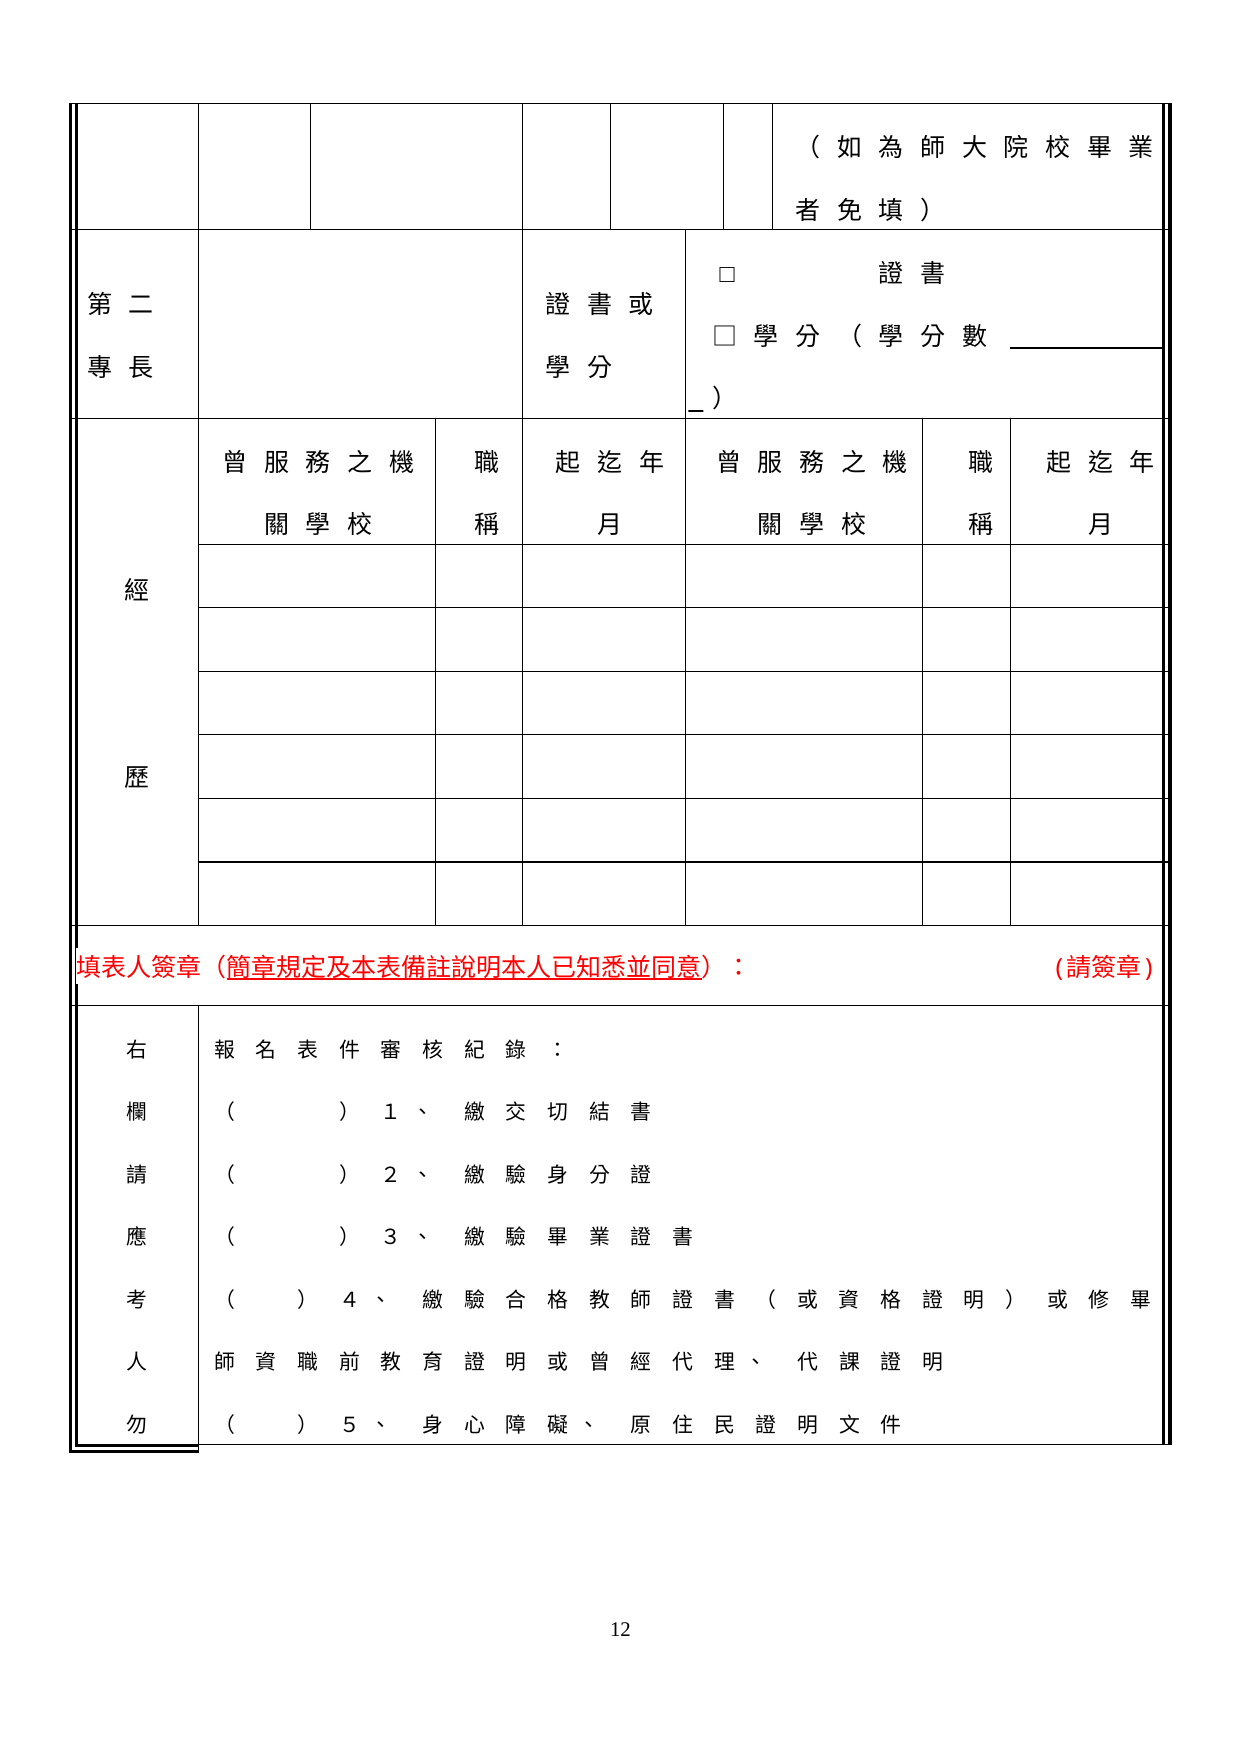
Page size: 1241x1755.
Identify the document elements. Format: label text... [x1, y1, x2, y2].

table_cell [523, 863, 685, 925]
table_cell 起迄 年月 [724, 104, 772, 229]
table_cell [686, 608, 922, 671]
table_cell [523, 608, 685, 671]
table_cell [523, 735, 685, 798]
table_cell [523, 799, 685, 861]
table_cell 起迄年月 [523, 419, 685, 544]
table_cell 自 年 月 日 至 年 月 日 （如為師大院校畢業者免填） [773, 104, 1162, 229]
table_cell 證書或學分 [523, 230, 685, 418]
table_cell 第二專長 [78, 230, 198, 418]
table_cell [436, 608, 522, 671]
table_cell [1011, 799, 1162, 861]
table_cell [199, 545, 435, 607]
table_cell 起迄年月 [1011, 419, 1162, 544]
table_cell [611, 104, 723, 229]
table_cell [1011, 735, 1162, 798]
table_cell 職稱 [923, 419, 1010, 544]
table_cell 曾服務之機關學校 [199, 419, 435, 544]
table_cell [199, 799, 435, 861]
table_cell [199, 735, 435, 798]
table_cell [523, 672, 685, 734]
table_cell [923, 863, 1010, 925]
table_cell [199, 672, 435, 734]
table_cell [923, 545, 1010, 607]
table_cell [1011, 863, 1162, 925]
table_cell [436, 545, 522, 607]
table_cell [686, 545, 922, 607]
table_cell [523, 104, 610, 229]
table_cell [923, 672, 1010, 734]
table_cell [686, 799, 922, 861]
table_cell 報名表件審核紀錄： （ ）１、繳交切結書 （ ）２、繳驗身分證 （ ）３、繳驗畢業證書 （ ）４、繳驗合格教師證書（或資格證明）或修畢師資職前教育證明或曾經代理、代課證明 （ ）５、身心障礙、原住民證明文件 [199, 1006, 1162, 1444]
table_cell [436, 672, 522, 734]
table_cell [199, 608, 435, 671]
table_cell [686, 863, 922, 925]
table_cell [1011, 545, 1162, 607]
table_cell [436, 735, 522, 798]
table_cell [686, 672, 922, 734]
table_cell [199, 863, 435, 925]
table_cell [199, 104, 310, 229]
table_cell [78, 104, 198, 229]
table_cell 右 欄 請 應 考 人 勿 [78, 1006, 198, 1444]
table_cell [1011, 672, 1162, 734]
table_cell [436, 799, 522, 861]
table_cell [923, 608, 1010, 671]
table_cell [523, 545, 685, 607]
table_cell [199, 230, 522, 418]
table_cell 經 歷 [78, 419, 198, 925]
table_cell [1011, 608, 1162, 671]
table_cell □ 證書 □學分（學分數 ） [686, 230, 1162, 418]
table_cell [923, 735, 1010, 798]
table_cell 曾服務之機關學校 [686, 419, 922, 544]
table_cell [311, 104, 522, 229]
table_cell [923, 799, 1010, 861]
table_cell 填表人簽章（簡章規定及本表備註說明本人已知悉並同意）： (請簽章) [78, 926, 1162, 1005]
table_cell [686, 735, 922, 798]
table_cell 職稱 [436, 419, 522, 544]
table_cell [436, 863, 522, 925]
